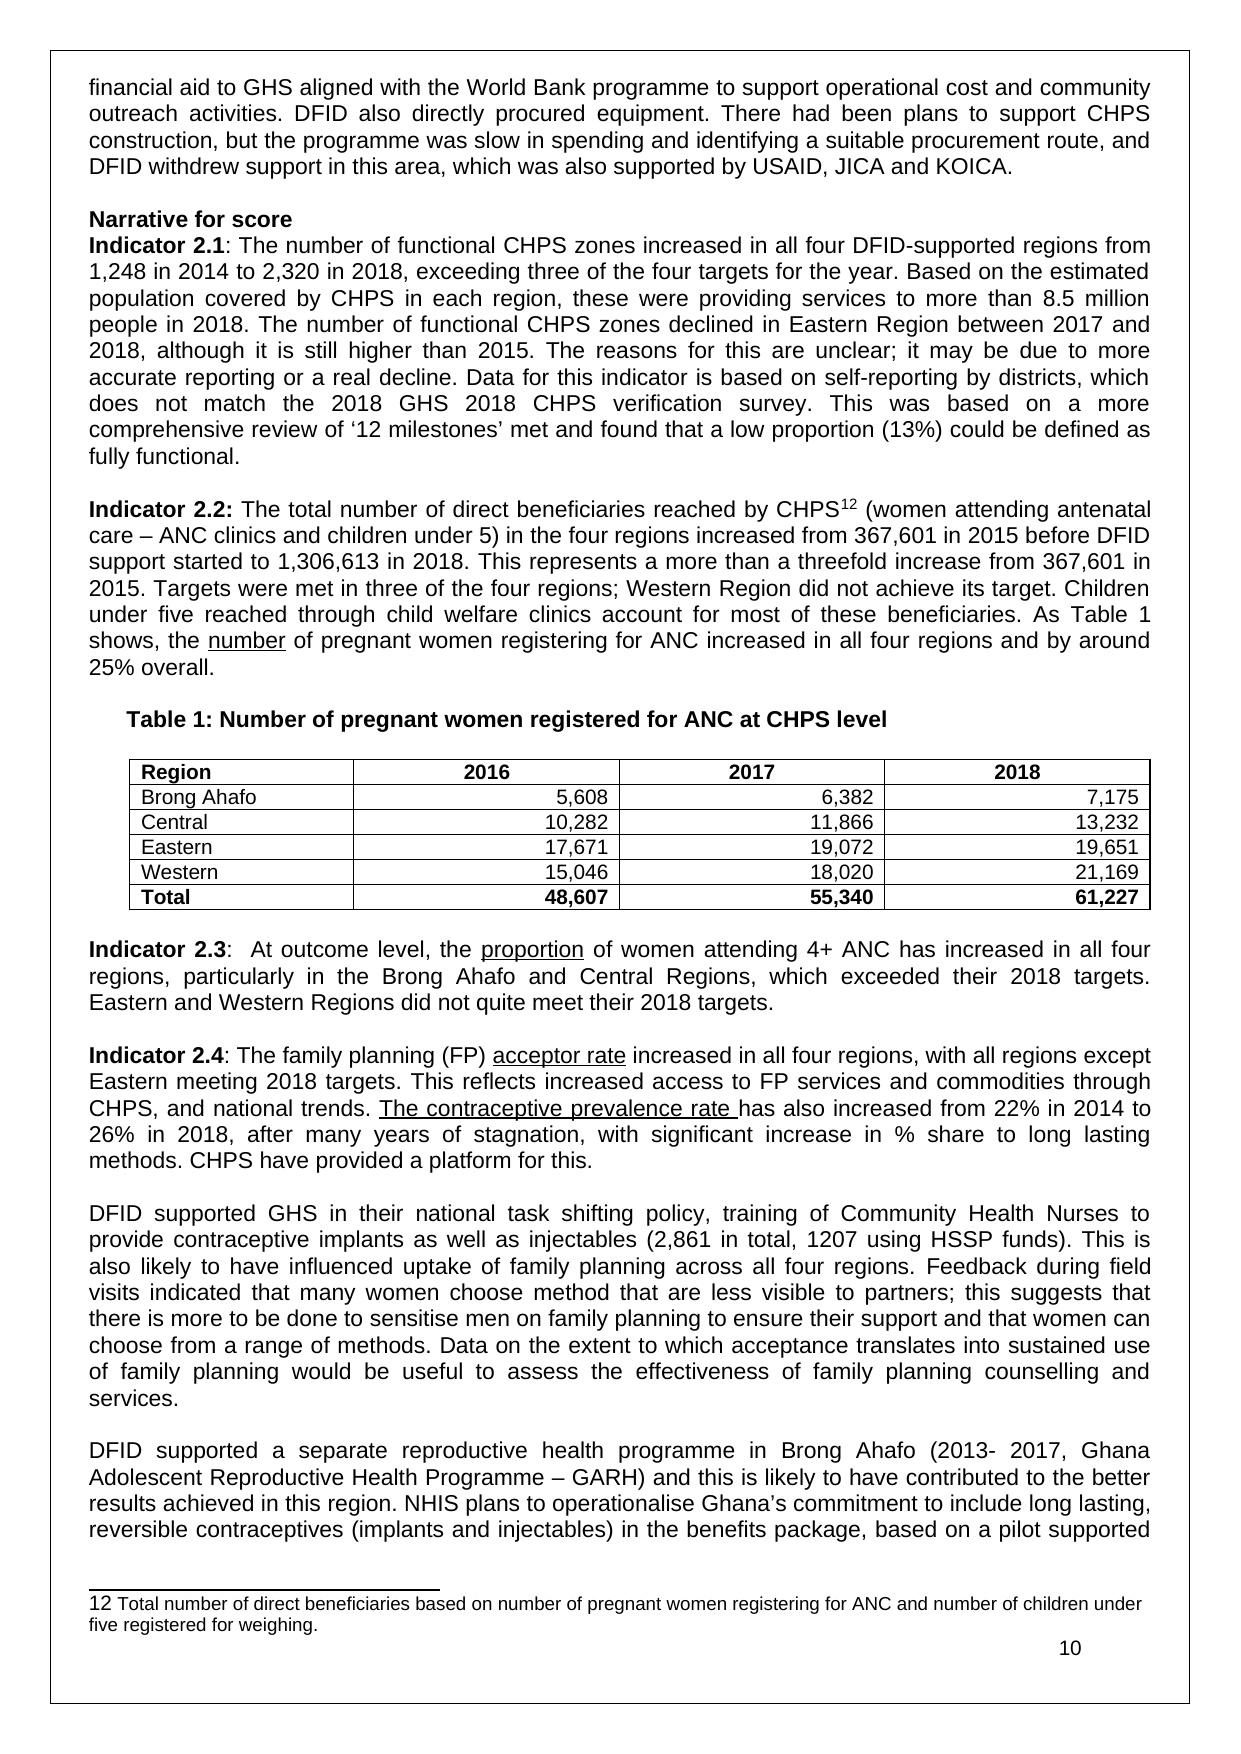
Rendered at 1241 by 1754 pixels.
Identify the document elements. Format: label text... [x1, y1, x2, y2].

text Indicator 2.4: The family planning (FP) acceptor rate increased in all four regions, with all regions except Eastern meeting 2018 targets. This reflects increased access to FP services and commodities through CHPS, and national trends. The contraceptive prevalence rate has also increased from 22% in 2014 to 26% in 2018, after many years of stagnation, with significant increase in % share to long lasting methods. CHPS have provided a platform for this. [89, 1042, 1152, 1174]
table_cell 48,607 [354, 885, 619, 909]
table_cell 61,227 [885, 885, 1149, 909]
text Narrative for score [89, 206, 1152, 232]
table_header 2016 [354, 760, 619, 784]
table_cell Brong Ahafo [130, 785, 353, 809]
text Indicator 2.2: The total number of direct beneficiaries reached by CHPS (women attending antenatal care – ANC clinics and children under 5) in the four regions increased from 367,601 in 2015 before DFID support started to 1,306,613 in 2018. This represents a more than a threefold increase from 367,601 in 2015. Targets were met in three of the four regions; Western Region did not achieve its target. Children under five reached through child welfare clinics account for most of these beneficiaries. As Table 1 shows, the number of pregnant women registering for ANC increased in all four regions and by around 25% overall. [89, 496, 1152, 680]
text Indicator 2.1: The number of functional CHPS zones increased in all four DFID-supported regions from 1,248 in 2014 to 2,320 in 2018, exceeding three of the four targets for the year. Based on the estimated population covered by CHPS in each region, these were providing services to more than 8.5 million people in 2018. The number of functional CHPS zones declined in Eastern Region between 2017 and 2018, although it is still higher than 2015. The reasons for this are unclear; it may be due to more accurate reporting or a real decline. Data for this indicator is based on self-reporting by districts, which does not match the 2018 GHS 2018 CHPS verification survey. This was based on a more comprehensive review of ‘12 milestones’ met and found that a low proportion (13%) could be defined as fully functional. [89, 232, 1152, 469]
text Indicator 2.3: At outcome level, the proportion of women attending 4+ ANC has increased in all four regions, particularly in the Brong Ahafo and Central Regions, which exceeded their 2018 targets. Eastern and Western Regions did not quite meet their 2018 targets. [89, 936, 1152, 1016]
table_cell 18,020 [620, 860, 884, 884]
table_cell 19,651 [885, 835, 1149, 859]
table_cell 6,382 [620, 785, 884, 809]
table_cell 5,608 [354, 785, 619, 809]
table_cell Western [130, 860, 353, 884]
table_header 2018 [885, 760, 1149, 784]
table_cell 10,282 [354, 810, 619, 834]
table_cell Central [130, 810, 353, 834]
text Table 1: Number of pregnant women registered for ANC at CHPS level [89, 706, 1152, 733]
table_cell 21,169 [885, 860, 1149, 884]
table_cell 11,866 [620, 810, 884, 834]
text Total number of direct beneficiaries based on number of pregnant women registering for ANC and number of children under five registered for weighing. [89, 1590, 1152, 1636]
table_cell 7,175 [885, 785, 1149, 809]
table_cell 19,072 [620, 835, 884, 859]
table_header 2017 [620, 760, 884, 784]
table_cell 15,046 [354, 860, 619, 884]
table_cell 55,340 [620, 885, 884, 909]
table_cell 17,671 [354, 835, 619, 859]
text financial aid to GHS aligned with the World Bank programme to support operational cost and community outreach activities. DFID also directly procured equipment. There had been plans to support CHPS construction, but the programme was slow in spending and identifying a suitable procurement route, and DFID withdrew support in this area, which was also supported by USAID, JICA and KOICA. [89, 74, 1152, 179]
table_cell Total [130, 885, 353, 909]
text DFID supported a separate reproductive health programme in Brong Ahafo (2013- 2017, Ghana Adolescent Reproductive Health Programme – GARH) and this is likely to have contributed to the better results achieved in this region. NHIS plans to operationalise Ghana’s commitment to include long lasting, reversible contraceptives (implants and injectables) in the benefits package, based on a pilot supported [89, 1437, 1152, 1543]
table_cell 13,232 [885, 810, 1149, 834]
table_header Region [130, 760, 353, 784]
table_cell Eastern [130, 835, 353, 859]
text DFID supported GHS in their national task shifting policy, training of Community Health Nurses to provide contraceptive implants as well as injectables (2,861 in total, 1207 using HSSP funds). This is also likely to have influenced uptake of family planning across all four regions. Feedback during field visits indicated that many women choose method that are less visible to partners; this suggests that there is more to be done to sensitise men on family planning to ensure their support and that women can choose from a range of methods. Data on the extent to which acceptance translates into sustained use of family planning would be useful to assess the effectiveness of family planning counselling and services. [89, 1200, 1152, 1411]
